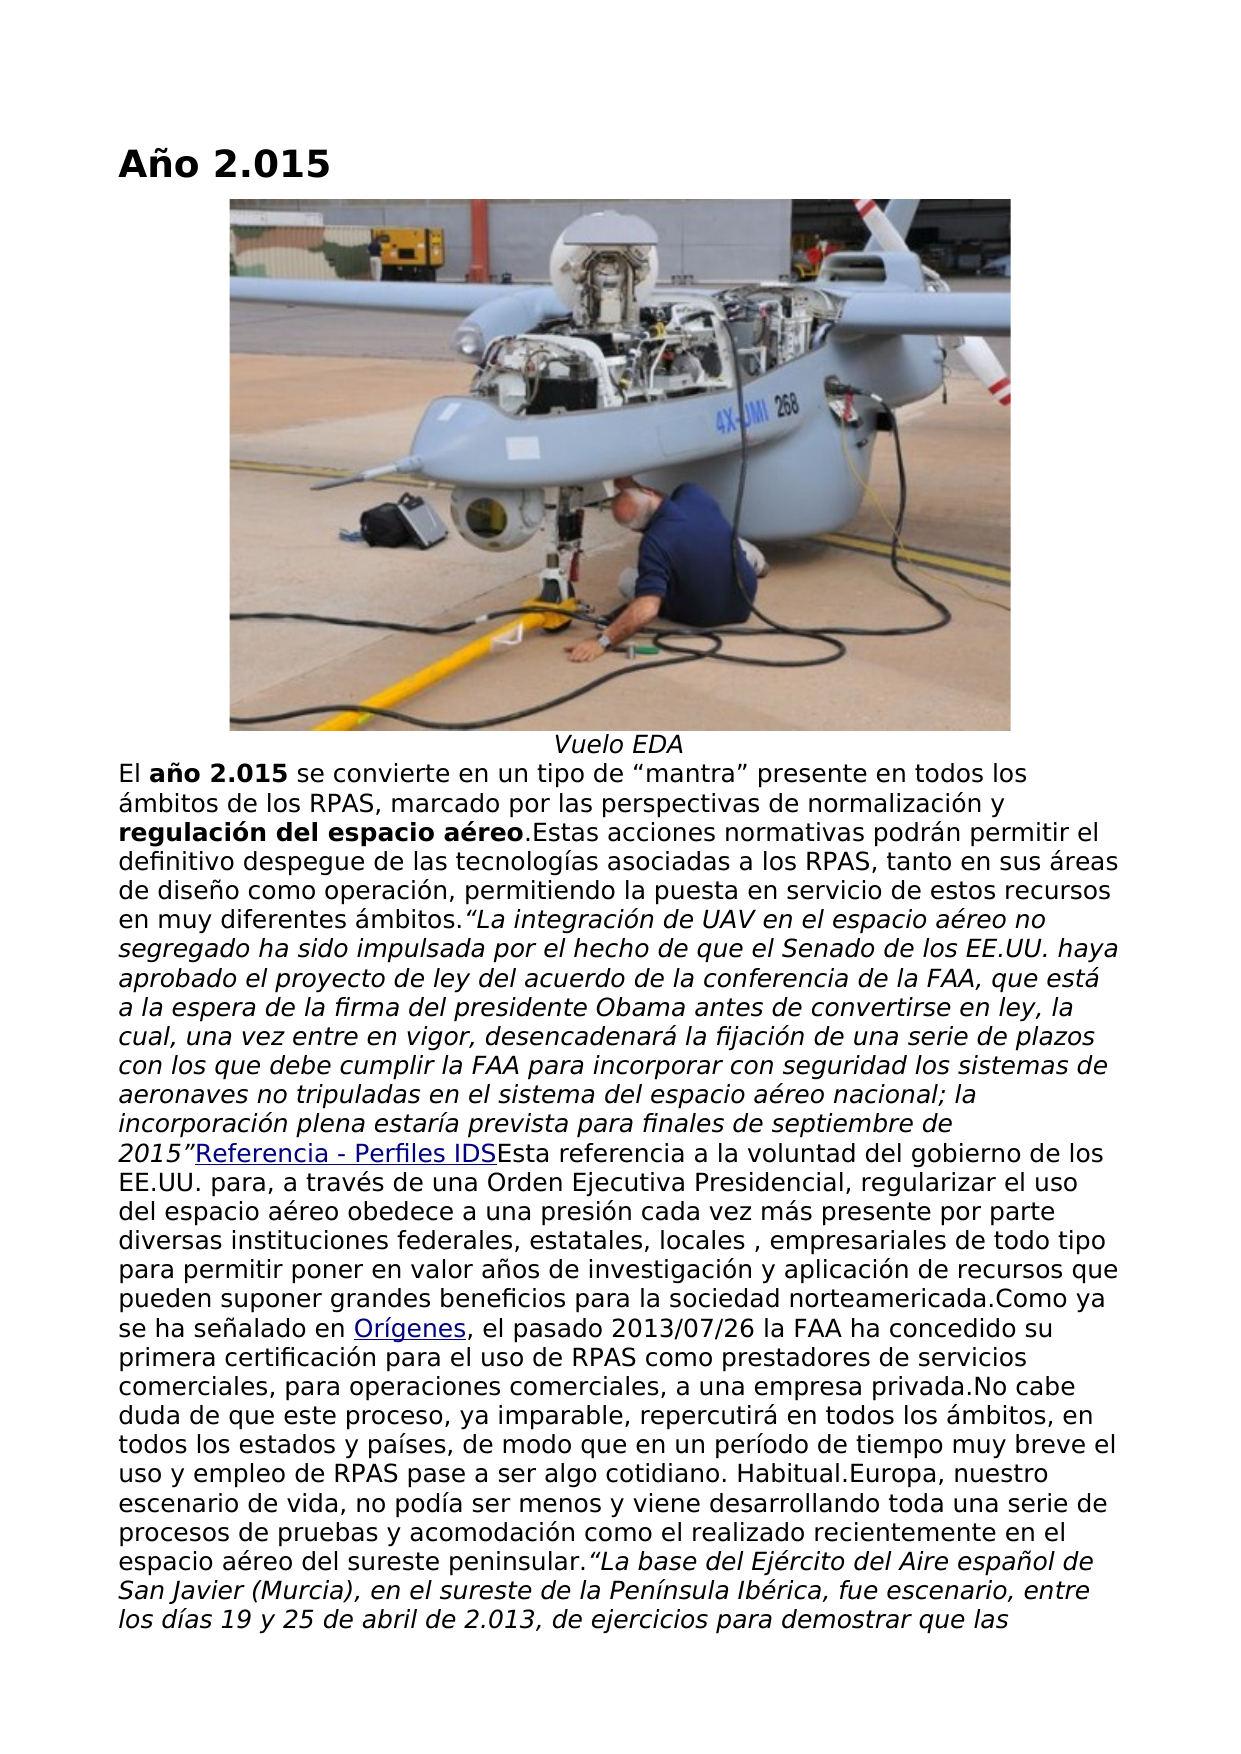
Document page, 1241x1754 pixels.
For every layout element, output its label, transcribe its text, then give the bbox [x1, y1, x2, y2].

text Vuelo EDA [229, 731, 1011, 760]
subtitle Año 2.015 [118, 143, 1122, 187]
picture [229, 199, 1011, 731]
text El año 2.015 se convierte en un tipo de “mantra” presente en todos los ámbitos de los RPAS, marcado por las perspectivas de normalización y regulación del espacio aéreo.Estas acciones normativas podrán permitir el definitivo despegue de las tecnologías asociadas a los RPAS, tanto en sus áreas de diseño como operación, permitiendo la puesta en servicio de estos recursos en muy diferentes ámbitos.“La integración de UAV en el espacio aéreo no segregado ha sido impulsada por el hecho de que el Senado de los EE.UU. haya aprobado el proyecto de ley del acuerdo de la conferencia de la FAA, que está a la espera de la ﬁrma del presidente Obama antes de convertirse en ley, la cual, una vez entre en vigor, desencadenará la ﬁjación de una serie de plazos con los que debe cumplir la FAA para incorporar con seguridad los sistemas de aeronaves no tripuladas en el sistema del espacio aéreo nacional; la incorporación plena estaría prevista para ﬁnales de septiembre de 2015”Referencia - Perfiles IDSEsta referencia a la voluntad del gobierno de los EE.UU. para, a través de una Orden Ejecutiva Presidencial, regularizar el uso del espacio aéreo obedece a una presión cada vez más presente por parte diversas instituciones federales, estatales, locales , empresariales de todo tipo para permitir poner en valor años de investigación y aplicación de recursos que pueden suponer grandes beneficios para la sociedad norteamericada.Como ya se ha señalado en Orígenes, el pasado 2013/07/26 la FAA ha concedido su primera certificación para el uso de RPAS como prestadores de servicios comerciales, para operaciones comerciales, a una empresa privada.No cabe duda de que este proceso, ya imparable, repercutirá en todos los ámbitos, en todos los estados y países, de modo que en un período de tiempo muy breve el uso y empleo de RPAS pase a ser algo cotidiano. Habitual.Europa, nuestro escenario de vida, no podía ser menos y viene desarrollando toda una serie de procesos de pruebas y acomodación como el realizado recientemente en el espacio aéreo del sureste peninsular.“La base del Ejército del Aire español de San Javier (Murcia), en el sureste de la Península Ibérica, fue escenario, entre los días 19 y 25 de abril de 2.013, de ejercicios para demostrar que las [118, 199, 1122, 1635]
